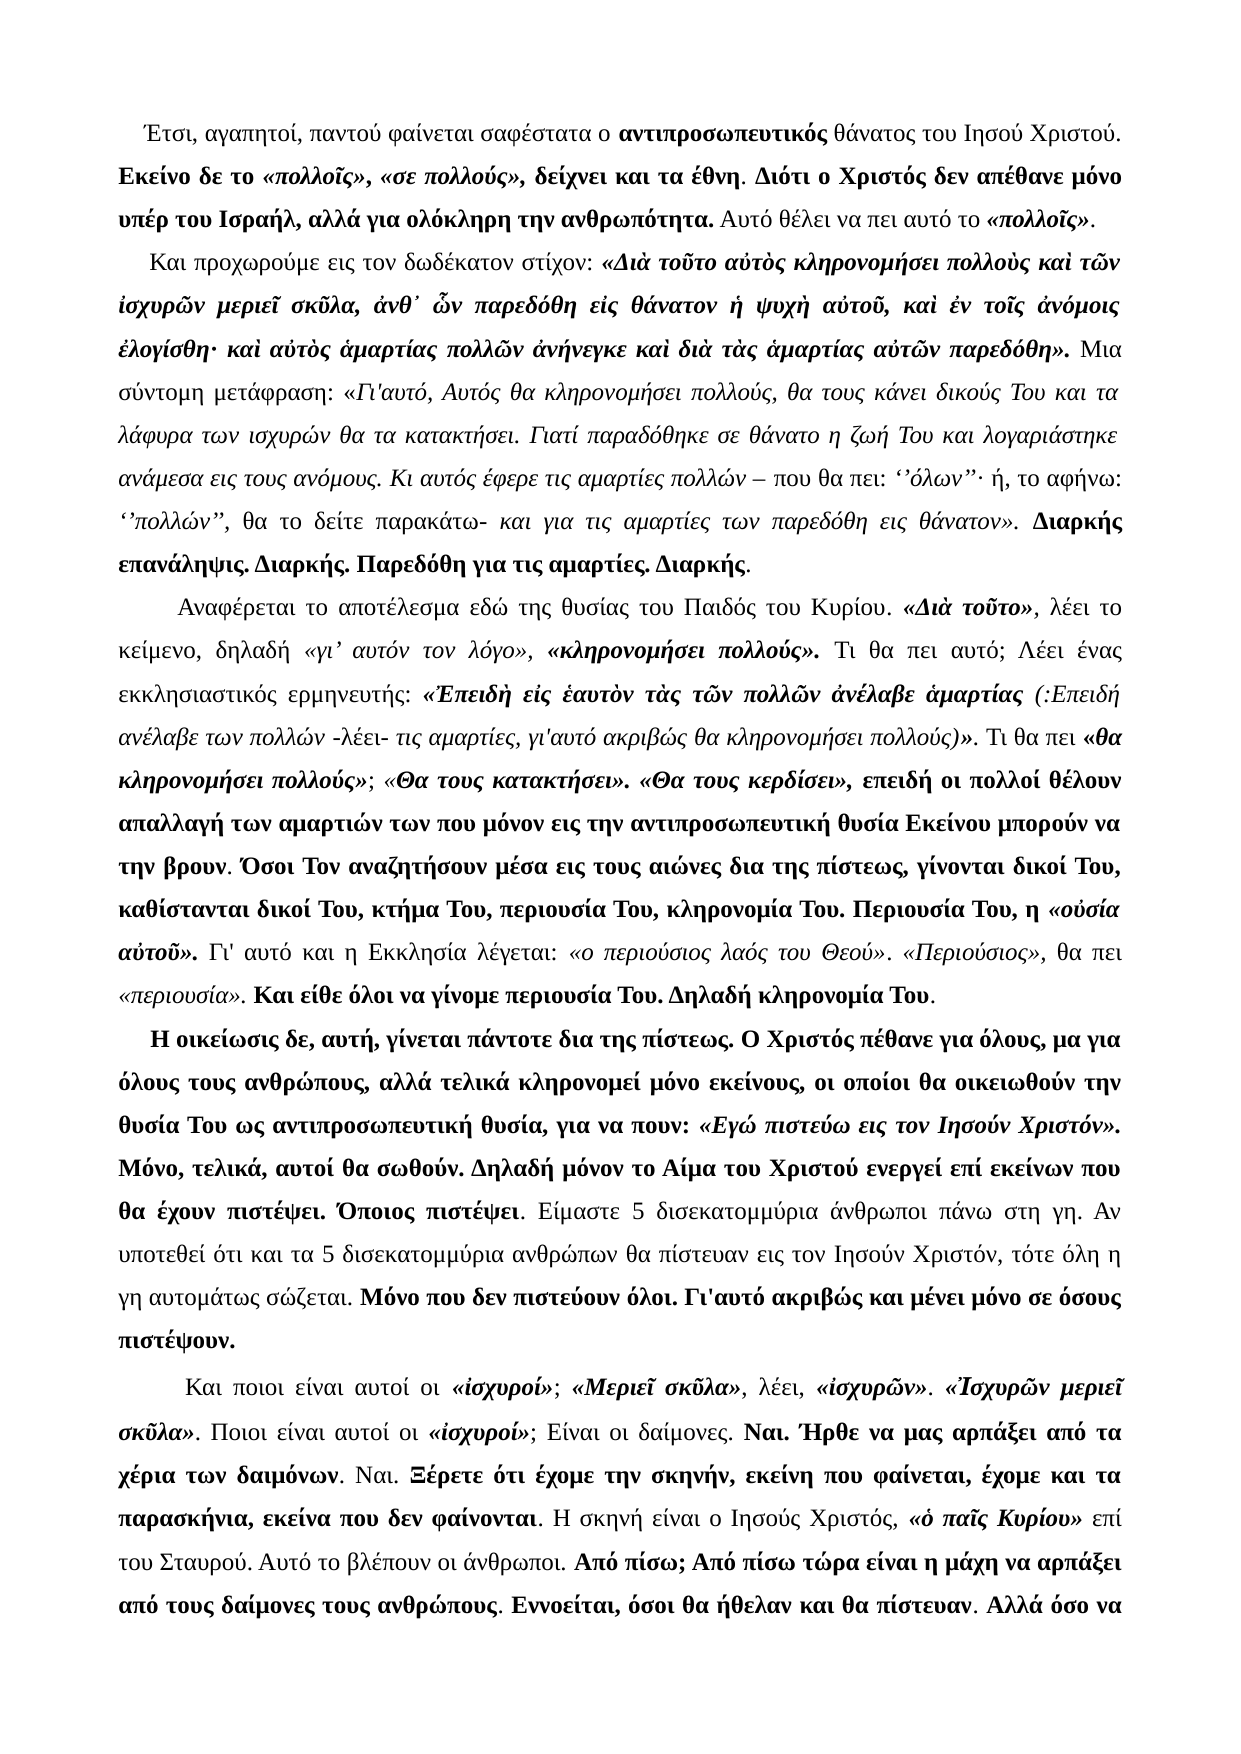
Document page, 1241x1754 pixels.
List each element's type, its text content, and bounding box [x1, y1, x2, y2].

text Και προχωρούμε εις τον δωδέκατον στίχον: «Διὰ τοῦτο αὐτὸς κληρονομήσει πολλοὺς καὶ τῶν ἰσχυρῶν μεριεῖ σκῦλα, ἀνθ᾿ ὧν παρεδόθη εἰς θάνατον ἡ ψυχὴ αὐτοῦ, καὶ ἐν τοῖς ἀνόμοις ἐλογίσθη· καὶ αὐτὸς ἁμαρτίας πολλῶν ἀνήνεγκε καὶ διὰ τὰς ἁμαρτίας αὐτῶν παρεδόθη». Μια σύντομη μετάφραση: «Γι'αυτό, Αυτός θα κληρονομήσει πολλούς, θα τους κάνει δικούς Του και τα λάφυρα των ισχυρών θα τα κατακτήσει. Γιατί παραδόθηκε σε θάνατο η ζωή Του και λογαριάστηκε ανάμεσα εις τους ανόμους. Κι αυτός έφερε τις αμαρτίες πολλών – που θα πει: ‘’όλων’’· ή, το αφήνω: ‘’πολλών’’, θα το δείτε παρακάτω- και για τις αμαρτίες των παρεδόθη εις θάνατον». Διαρκής επανάληψις. Διαρκής. Παρεδόθη για τις αμαρτίες. Διαρκής. [118, 247, 1122, 578]
text Αναφέρεται το αποτέλεσμα εδώ της θυσίας του Παιδός του Κυρίου. «Διὰ τοῦτο», λέει το κείμενο, δηλαδή «γι’ αυτόν τον λόγο», «κληρονομήσει πολλούς». Τι θα πει αυτό; Λέει ένας εκκλησιαστικός ερμηνευτής: «Ἐπειδὴ εἰς ἑαυτὸν τὰς τῶν πολλῶν ἀνέλαβε ἁμαρτίας (:Επειδή ανέλαβε των πολλών -λέει- τις αμαρτίες, γι'αυτό ακριβώς θα κληρονομήσει πολλούς)». Τι θα πει «θα κληρονομήσει πολλούς»; «Θα τους κατακτήσει». «Θα τους κερδίσει», επειδή οι πολλοί θέλουν απαλλαγή των αμαρτιών των που μόνον εις την αντιπροσωπευτική θυσία Εκείνου μπορούν να την βρουν. Όσοι Τον αναζητήσουν μέσα εις τους αιώνες δια της πίστεως, γίνονται δικοί Του, καθίστανται δικοί Του, κτήμα Του, περιουσία Του, κληρονομία Του. Περιουσία Του, η «οὐσία αὐτοῦ». Γι' αυτό και η Εκκλησία λέγεται: «ο περιούσιος λαός του Θεού». «Περιούσιος», θα πει «περιουσία». Και είθε όλοι να γίνομε περιουσία Του. Δηλαδή κληρονομία Του. [118, 592, 1122, 1009]
text Και ποιοι είναι αυτοί οι «ἰσχυροί»; «Μεριεῖ σκῦλα», λέει, «ἰσχυρῶν». «Ἰσχυρῶν μεριεῖ σκῦλα». Ποιοι είναι αυτοί οι «ἰσχυροί»; Είναι οι δαίμονες. Ναι. Ήρθε να μας αρπάξει από τα χέρια των δαιμόνων. Ναι. Ξέρετε ότι έχομε την σκηνήν, εκείνη που φαίνεται, έχομε και τα παρασκήνια, εκείνα που δεν φαίνονται. Η σκηνή είναι ο Ιησούς Χριστός, «ὁ παῖς Κυρίου» επί του Σταυρού. Αυτό το βλέπουν οι άνθρωποι. Από πίσω; Από πίσω τώρα είναι η μάχη να αρπάξει από τους δαίμονες τους ανθρώπους. Εννοείται, όσοι θα ήθελαν και θα πίστευαν. Αλλά όσο να [118, 1369, 1122, 1618]
text Η οικείωσις δε, αυτή, γίνεται πάντοτε δια της πίστεως. Ο Χριστός πέθανε για όλους, μα για όλους τους ανθρώπους, αλλά τελικά κληρονομεί μόνο εκείνους, οι οποίοι θα οικειωθούν την θυσία Του ως αντιπροσωπευτική θυσία, για να πουν: «Εγώ πιστεύω εις τον Ιησούν Χριστόν». Μόνο, τελικά, αυτοί θα σωθούν. Δηλαδή μόνον το Αίμα του Χριστού ενεργεί επί εκείνων που θα έχουν πιστέψει. Όποιος πιστέψει. Είμαστε 5 δισεκατομμύρια άνθρωποι πάνω στη γη. Αν υποτεθεί ότι και τα 5 δισεκατομμύρια ανθρώπων θα πίστευαν εις τον Ιησούν Χριστόν, τότε όλη η γη αυτομάτως σώζεται. Μόνο που δεν πιστεύουν όλοι. Γι'αυτό ακριβώς και μένει μόνο σε όσους πιστέψουν. [118, 1024, 1122, 1354]
text Έτσι, αγαπητοί, παντού φαίνεται σαφέστατα ο αντιπροσωπευτικός θάνατος του Ιησού Χριστού. Εκείνο δε το «πολλοῖς», «σε πολλούς», δείχνει και τα έθνη. Διότι ο Χριστός δεν απέθανε μόνο υπέρ του Ισραήλ, αλλά για ολόκληρη την ανθρωπότητα. Αυτό θέλει να πει αυτό το «πολλοῖς». [118, 118, 1122, 233]
